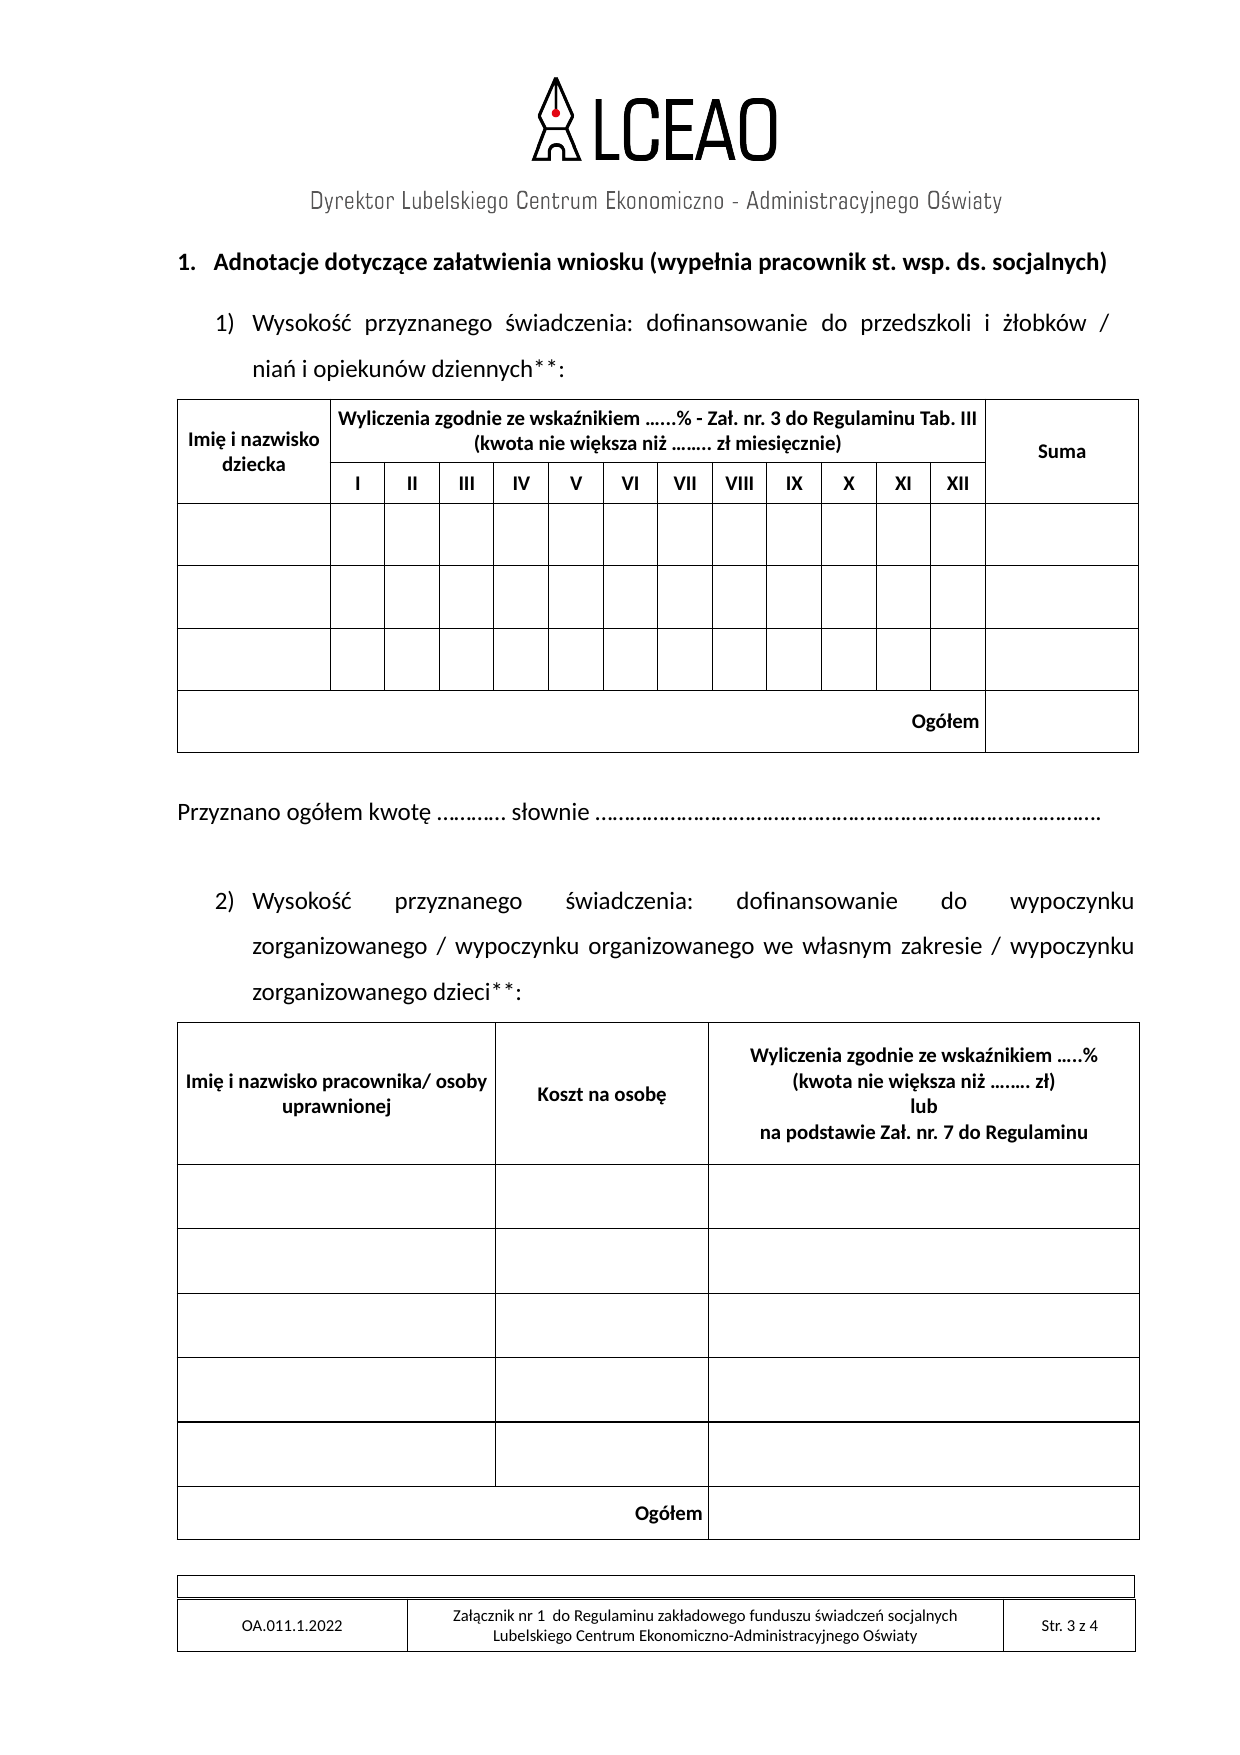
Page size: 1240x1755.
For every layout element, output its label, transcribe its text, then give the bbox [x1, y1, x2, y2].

table_cell [178, 1358, 495, 1421]
table_cell [931, 504, 985, 565]
table_cell [440, 566, 493, 627]
table_cell [178, 1165, 495, 1228]
table_cell [986, 629, 1138, 689]
table_cell [549, 566, 603, 627]
table_cell [178, 1229, 495, 1293]
table_cell IX [767, 463, 821, 503]
table_cell [385, 504, 439, 565]
table_cell [986, 566, 1138, 627]
table_cell [494, 504, 548, 565]
table_cell II [385, 463, 439, 503]
table_cell [767, 629, 821, 689]
table_cell [709, 1165, 1139, 1228]
table_cell III [440, 463, 493, 503]
table_cell [496, 1294, 708, 1357]
table_cell [822, 566, 876, 627]
table_cell VII [658, 463, 712, 503]
table_cell [549, 504, 603, 565]
table_header Imię i nazwisko pracownika/ osoby uprawnionej [178, 1023, 495, 1164]
table_cell [931, 566, 985, 627]
table_cell [494, 566, 548, 627]
list Wysokość przyznanego świadczenia: dofinansowanie do przedszkoli i żłobków / niań i opiekunów dziennych**: [214, 307, 1135, 383]
table_cell [709, 1423, 1139, 1486]
table_cell [931, 629, 985, 689]
table_cell [709, 1229, 1139, 1293]
table_header Suma [986, 400, 1138, 503]
subtitle 1. Adnotacje dotyczące załatwienia wniosku (wypełnia pracownik st. wsp. ds. socjalnych) [177, 74, 1135, 276]
table_cell [496, 1165, 708, 1228]
table_cell [713, 566, 766, 627]
table_cell [496, 1423, 708, 1486]
table_cell [713, 504, 766, 565]
text Przyznano ogółem kwotę ………… słownie ……………………………………………………………………………. [177, 796, 1135, 826]
table_cell [178, 629, 330, 689]
table_cell [178, 566, 330, 627]
table_cell [178, 1423, 495, 1486]
table_cell Ogółem [178, 691, 985, 752]
table_cell [604, 504, 657, 565]
table_cell VI [604, 463, 657, 503]
list Wysokość przyznanego świadczenia: dofinansowanie do wypoczynku zorganizowanego / wypoczynku organizowanego we własnym zakresie / wypoczynku zorganizowanego dzieci**: [214, 885, 1135, 1007]
table_header Imię i nazwisko dziecka [178, 400, 330, 503]
table_cell [331, 629, 384, 689]
table_cell Ogółem [178, 1487, 708, 1539]
picture [309, 77, 1003, 216]
table_cell [178, 1294, 495, 1357]
table_cell [331, 504, 384, 565]
table_cell V [549, 463, 603, 503]
table_cell XII [931, 463, 985, 503]
table_cell [440, 504, 493, 565]
table_cell [877, 629, 930, 689]
table_cell [440, 629, 493, 689]
table_header Wyliczenia zgodnie ze wskaźnikiem …...% - Zał. nr. 3 do Regulaminu Tab. III (kwota nie większa niż …….. zł miesięcznie) [331, 400, 985, 462]
table_cell [496, 1229, 708, 1293]
table_cell [986, 504, 1138, 565]
table_header Koszt na osobę [496, 1023, 708, 1164]
table_cell [822, 504, 876, 565]
table_cell [877, 504, 930, 565]
table_cell IV [494, 463, 548, 503]
table_cell [709, 1294, 1139, 1357]
table_cell [877, 566, 930, 627]
table_cell [658, 629, 712, 689]
table_cell [822, 629, 876, 689]
table_cell [385, 566, 439, 627]
table_cell [986, 691, 1138, 752]
table_cell [767, 504, 821, 565]
table_cell [658, 504, 712, 565]
table_cell [494, 629, 548, 689]
table_cell [385, 629, 439, 689]
table_cell [767, 566, 821, 627]
table_cell [658, 566, 712, 627]
table_cell X [822, 463, 876, 503]
table_cell [604, 629, 657, 689]
table_cell [604, 566, 657, 627]
table_cell [713, 629, 766, 689]
table_cell XI [877, 463, 930, 503]
table_cell VIII [713, 463, 766, 503]
table_cell [496, 1358, 708, 1421]
table_cell I [331, 463, 384, 503]
table_cell [331, 566, 384, 627]
table_cell [709, 1487, 1139, 1539]
table_header Wyliczenia zgodnie ze wskaźnikiem …..% (kwota nie większa niż ….…. zł) lub na podstawie Zał. nr. 7 do Regulaminu [709, 1023, 1139, 1164]
table_cell [709, 1358, 1139, 1421]
table_cell [549, 629, 603, 689]
table_cell [178, 504, 330, 565]
